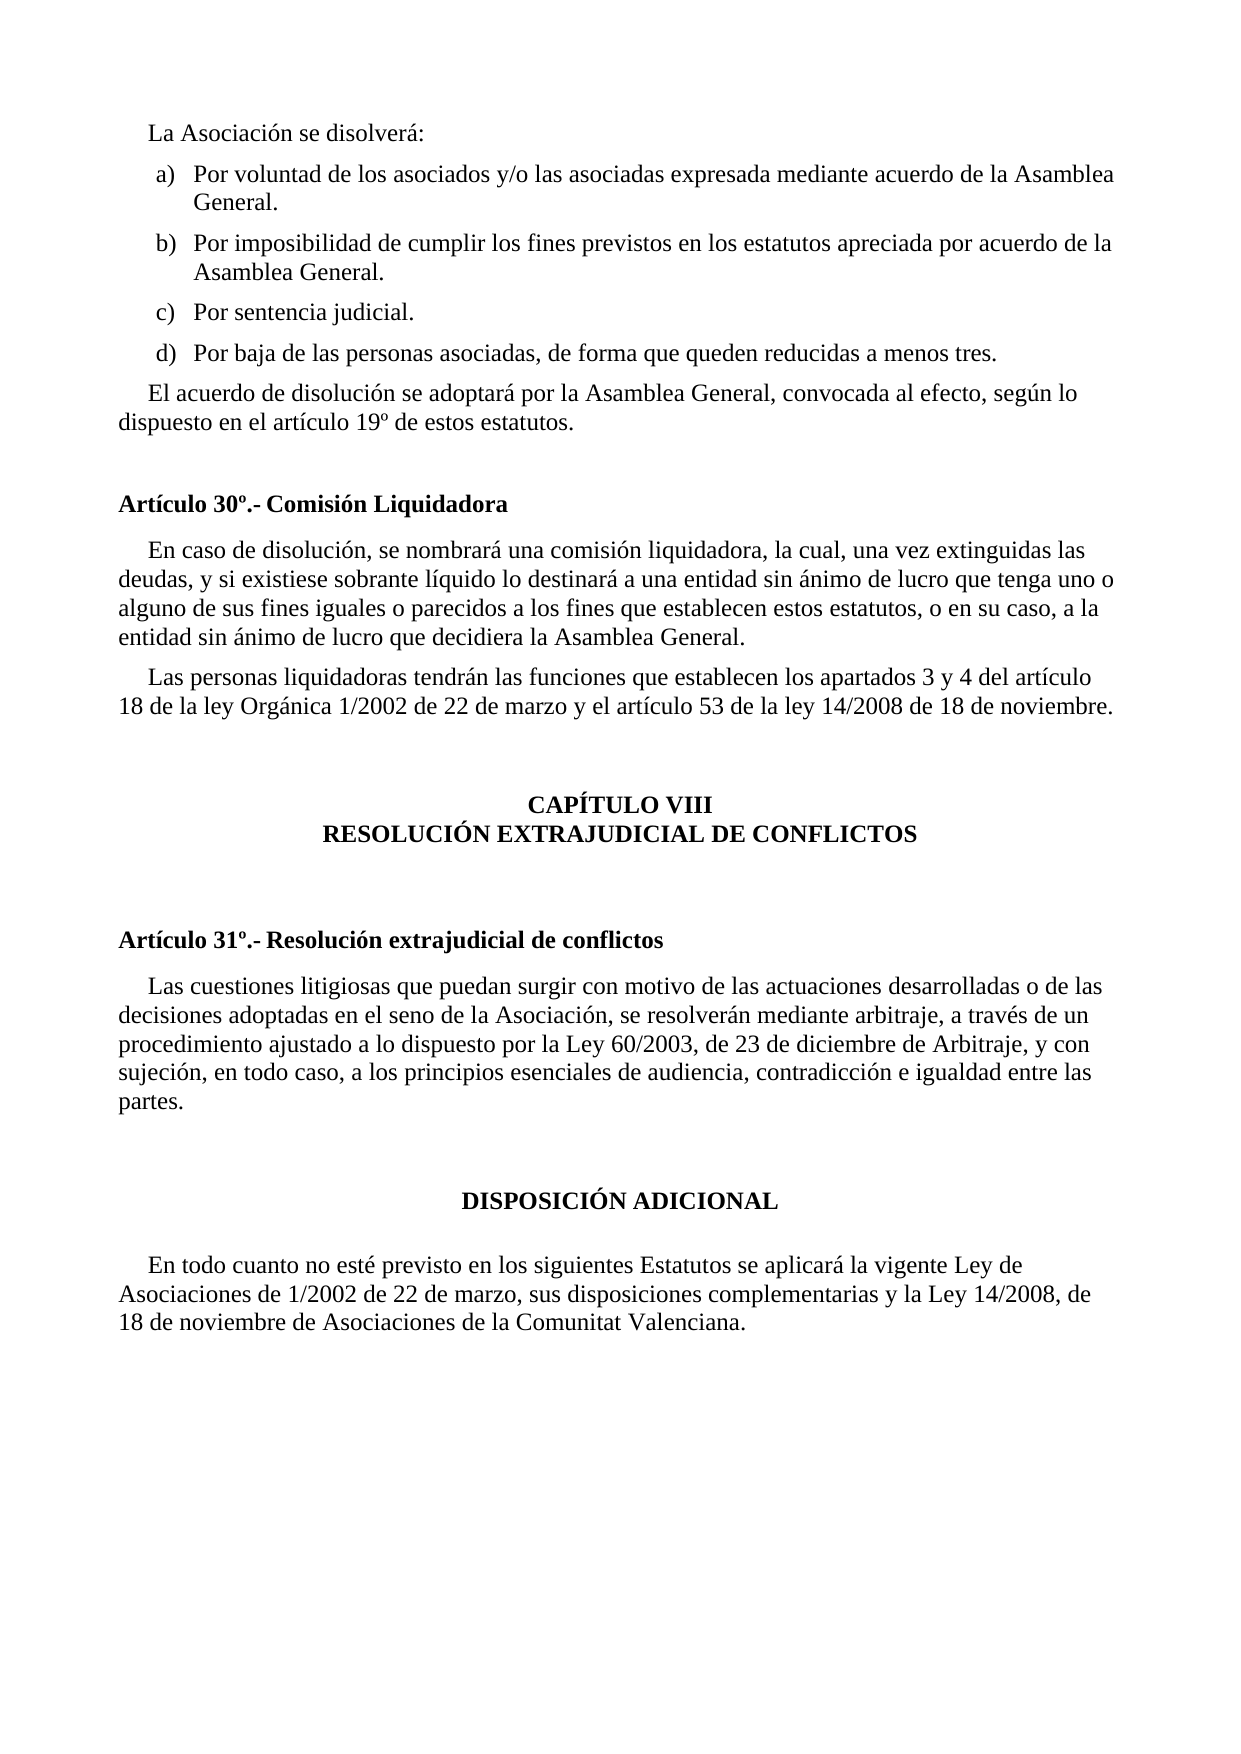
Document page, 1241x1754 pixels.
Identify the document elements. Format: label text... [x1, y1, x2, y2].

text Artículo 31º.- Resolución extrajudicial de conflictos [118, 925, 1122, 953]
text Artículo 30º.- Comisión Liquidadora [118, 489, 1122, 518]
list Por baja de las personas asociadas, de forma que queden reducidas a menos tres. [156, 338, 1122, 366]
list Por imposibilidad de cumplir los fines previstos en los estatutos apreciada por acuerdo de la Asamblea General. [156, 228, 1122, 285]
text Las personas liquidadoras tendrán las funciones que establecen los apartados 3 y 4 del artículo 18 de la ley Orgánica 1/2002 de 22 de marzo y el artículo 53 de la ley 14/2008 de 18 de noviembre. [118, 662, 1122, 719]
text En todo cuanto no esté previsto en los siguientes Estatutos se aplicará la vigente Ley de Asociaciones de 1/2002 de 22 de marzo, sus disposiciones complementarias y la Ley 14/2008, de 18 de noviembre de Asociaciones de la Comunitat Valenciana. [118, 1250, 1122, 1336]
list Por voluntad de los asociados y/o las asociadas expresada mediante acuerdo de la Asamblea General. [156, 159, 1122, 216]
text DISPOSICIÓN ADICIONAL [118, 1186, 1122, 1214]
text La Asociación se disolverá: [118, 118, 1122, 147]
text CAPÍTULO VIII RESOLUCIÓN EXTRAJUDICIAL DE CONFLICTOS [118, 790, 1122, 848]
list Por sentencia judicial. [156, 297, 1122, 326]
text El acuerdo de disolución se adoptará por la Asamblea General, convocada al efecto, según lo dispuesto en el artículo 19º de estos estatutos. [118, 378, 1122, 436]
text En caso de disolución, se nombrará una comisión liquidadora, la cual, una vez extinguidas las deudas, y si existiese sobrante líquido lo destinará a una entidad sin ánimo de lucro que tenga uno o alguno de sus fines iguales o parecidos a los fines que establecen estos estatutos, o en su caso, a la entidad sin ánimo de lucro que decidiera la Asamblea General. [118, 535, 1122, 650]
text Las cuestiones litigiosas que puedan surgir con motivo de las actuaciones desarrolladas o de las decisiones adoptadas en el seno de la Asociación, se resolverán mediante arbitraje, a través de un procedimiento ajustado a lo dispuesto por la Ley 60/2003, de 23 de diciembre de Arbitraje, y con sujeción, en todo caso, a los principios esenciales de audiencia, contradicción e igualdad entre las partes. [118, 971, 1122, 1115]
